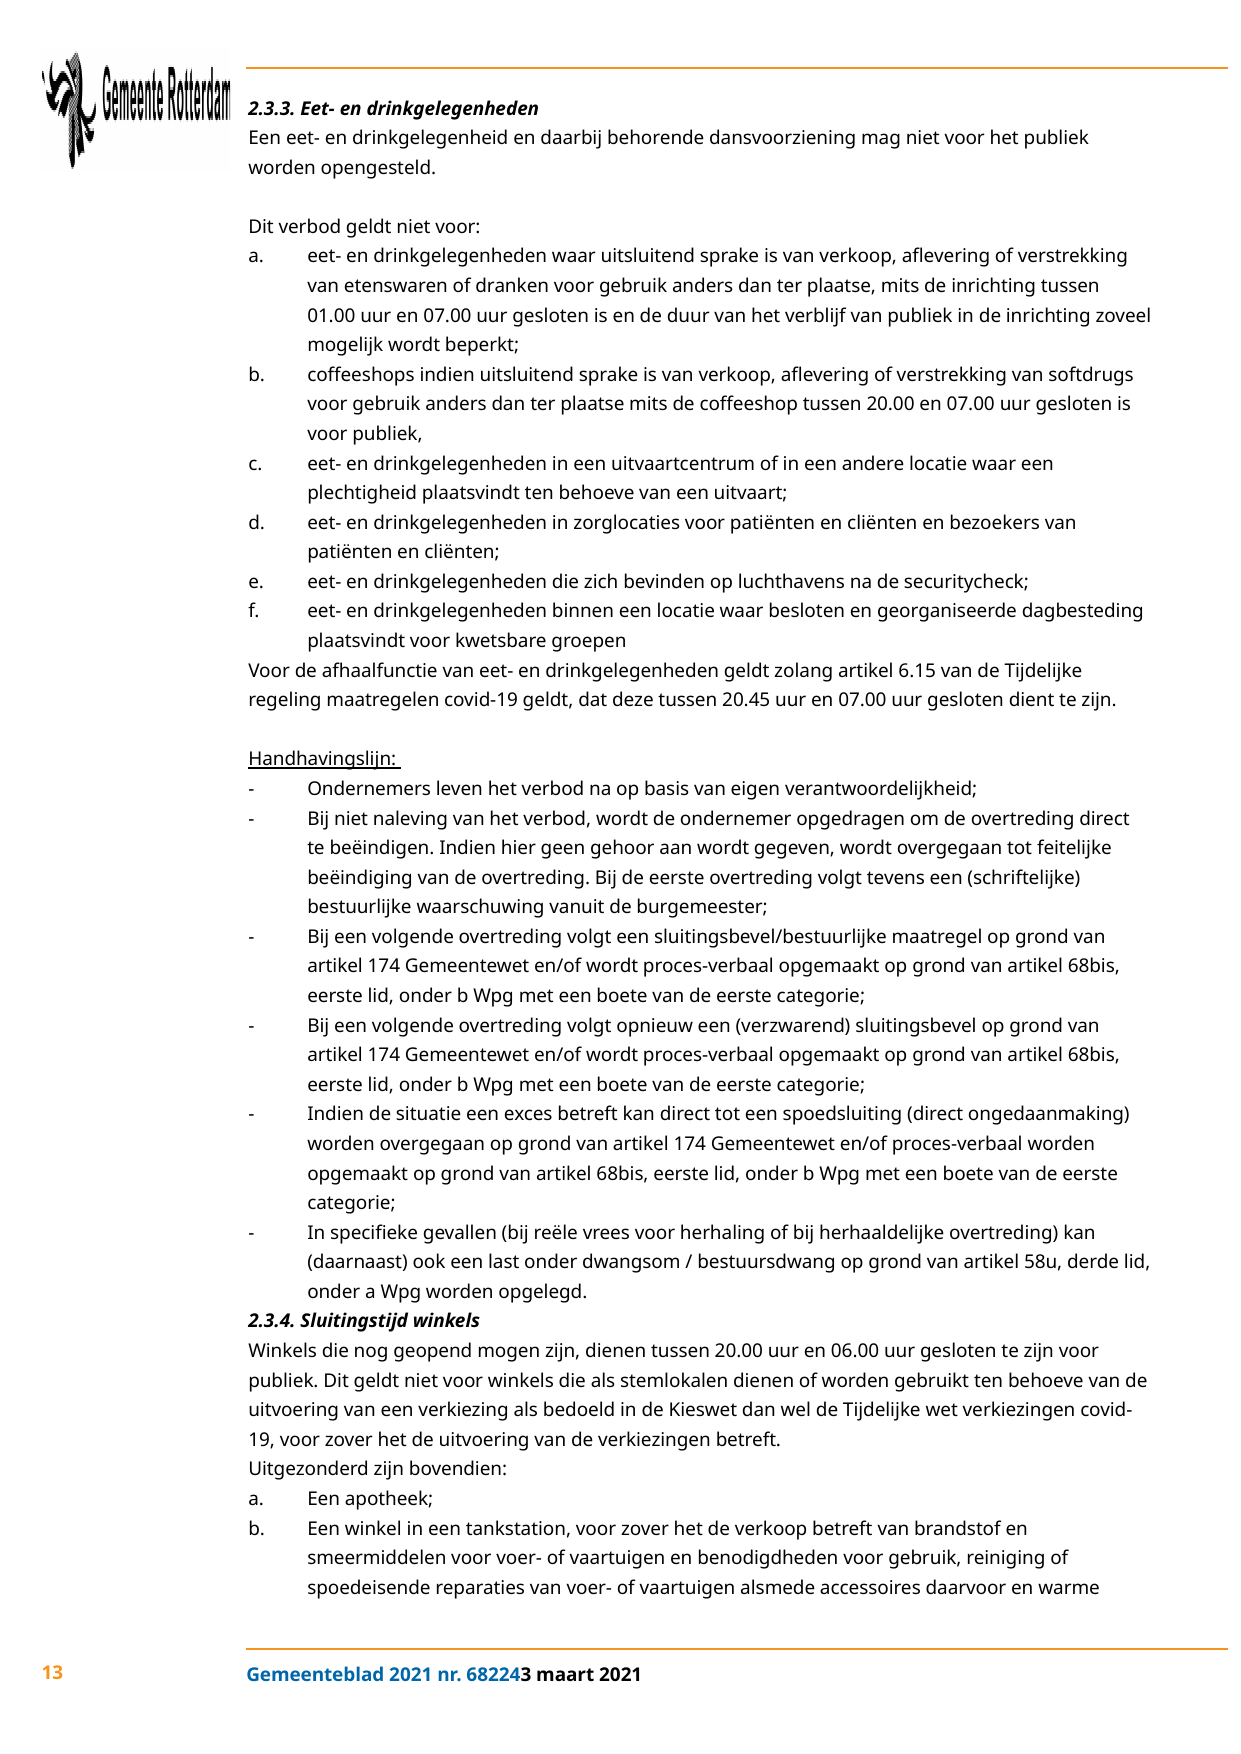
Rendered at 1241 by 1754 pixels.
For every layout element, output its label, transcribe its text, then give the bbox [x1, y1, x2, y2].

list Bij niet naleving van het verbod, wordt de ondernemer opgedragen om de overtreding direct te beëindigen. Indien hier geen gehoor aan wordt gegeven, wordt overgegaan tot feitelijke beëindiging van de overtreding. Bij de eerste overtreding volgt tevens een (schriftelijke) bestuurlijke waarschuwing vanuit de burgemeester; [248, 805, 1152, 919]
text Een eet- en drinkgelegenheid en daarbij behorende dansvoorziening mag niet voor het publiek worden opengesteld. [248, 124, 1152, 180]
list eet- en drinkgelegenheden waar uitsluitend sprake is van verkoop, aflevering of verstrekking van etenswaren of dranken voor gebruik anders dan ter plaatse, mits de inrichting tussen 01.00 uur en 07.00 uur gesloten is en de duur van het verblijf van publiek in de inrichting zoveel mogelijk wordt beperkt; [248, 243, 1152, 357]
list In specifieke gevallen (bij reële vrees voor herhaling of bij herhaaldelijke overtreding) kan (daarnaast) ook een last onder dwangsom / bestuursdwang op grond van artikel 58u, derde lid, onder a Wpg worden opgelegd. [248, 1219, 1152, 1304]
text Handhavingslijn: [248, 746, 1152, 771]
list eet- en drinkgelegenheden binnen een locatie waar besloten en georganiseerde dagbesteding plaatsvindt voor kwetsbare groepen [248, 598, 1152, 653]
picture [41, 47, 231, 172]
text Dit verbod geldt niet voor: [248, 213, 1152, 239]
list Indien de situatie een exces betreft kan direct tot een spoedsluiting (direct ongedaanmaking) worden overgegaan op grond van artikel 174 Gemeentewet en/of proces-verbaal worden opgemaakt op grond van artikel 68bis, eerste lid, onder b Wpg met een boete van de eerste categorie; [248, 1101, 1152, 1215]
text Uitgezonderd zijn bovendien: [248, 1456, 1152, 1481]
list Een apotheek; [248, 1485, 1152, 1511]
list eet- en drinkgelegenheden in een uitvaartcentrum of in een andere locatie waar een plechtigheid plaatsvindt ten behoeve van een uitvaart; [248, 450, 1152, 505]
list eet- en drinkgelegenheden in zorglocaties voor patiënten en cliënten en bezoekers van patiënten en cliënten; [248, 509, 1152, 564]
text Winkels die nog geopend mogen zijn, dienen tussen 20.00 uur en 06.00 uur gesloten te zijn voor publiek. Dit geldt niet voor winkels die als stemlokalen dienen of worden gebruikt ten behoeve van de uitvoering van een verkiezing als bedoeld in de Kieswet dan wel de Tijdelijke wet verkiezingen covid-19, voor zover het de uitvoering van de verkiezingen betreft. [248, 1337, 1152, 1452]
text 2.3.3. Eet- en drinkgelegenheden [248, 95, 1152, 121]
text Voor de afhaalfunctie van eet- en drinkgelegenheden geldt zolang artikel 6.15 van de Tijdelijke regeling maatregelen covid-19 geldt, dat deze tussen 20.45 uur en 07.00 uur gesloten dient te zijn. [248, 657, 1152, 712]
text 2.3.4. Sluitingstijd winkels [248, 1308, 1152, 1333]
list eet- en drinkgelegenheden die zich bevinden op luchthavens na de securitycheck; [248, 568, 1152, 594]
list Bij een volgende overtreding volgt een sluitingsbevel/bestuurlijke maatregel op grond van artikel 174 Gemeentewet en/of wordt proces-verbaal opgemaakt op grond van artikel 68bis, eerste lid, onder b Wpg met een boete van de eerste categorie; [248, 923, 1152, 1008]
list Een winkel in een tankstation, voor zover het de verkoop betreft van brandstof en smeermiddelen voor voer- of vaartuigen en benodigdheden voor gebruik, reiniging of spoedeisende reparaties van voer- of vaartuigen alsmede accessoires daarvoor en warme [248, 1515, 1152, 1600]
list coffeeshops indien uitsluitend sprake is van verkoop, aflevering of verstrekking van softdrugs voor gebruik anders dan ter plaatse mits de coffeeshop tussen 20.00 en 07.00 uur gesloten is voor publiek, [248, 361, 1152, 446]
list Bij een volgende overtreding volgt opnieuw een (verzwarend) sluitingsbevel op grond van artikel 174 Gemeentewet en/of wordt proces-verbaal opgemaakt op grond van artikel 68bis, eerste lid, onder b Wpg met een boete van de eerste categorie; [248, 1012, 1152, 1097]
list Ondernemers leven het verbod na op basis van eigen verantwoordelijkheid; [248, 775, 1152, 801]
